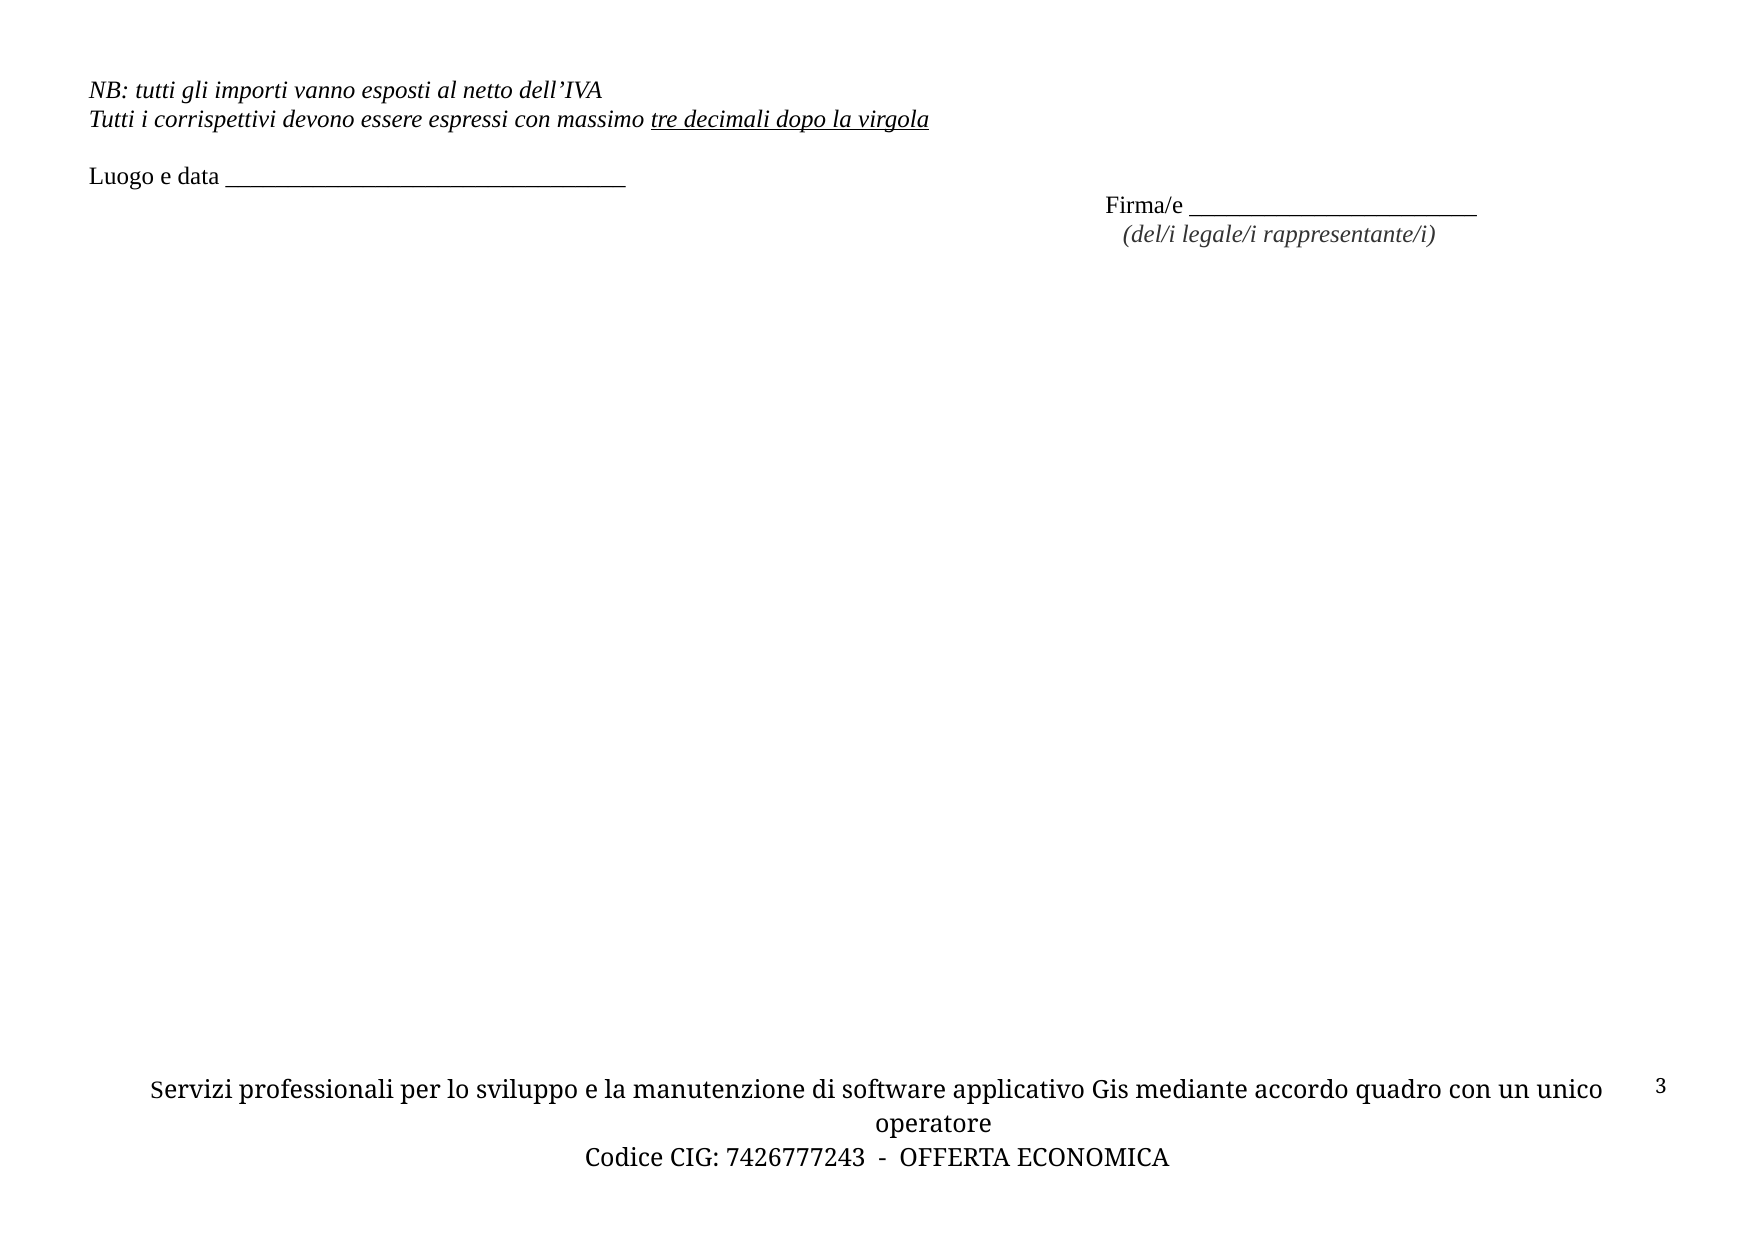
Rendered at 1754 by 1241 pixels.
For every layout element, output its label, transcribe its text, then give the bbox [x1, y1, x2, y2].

text Luogo e data ________________________________ [89, 161, 1665, 190]
text Firma/e _______________________ [1093, 190, 1665, 219]
text NB: tutti gli importi vanno esposti al netto dell’IVA [89, 75, 1665, 104]
text Tutti i corrispettivi devono essere espressi con massimo tre decimali dopo la virgola [89, 104, 1665, 132]
text (del/i legale/i rappresentante/i) [1093, 219, 1665, 247]
